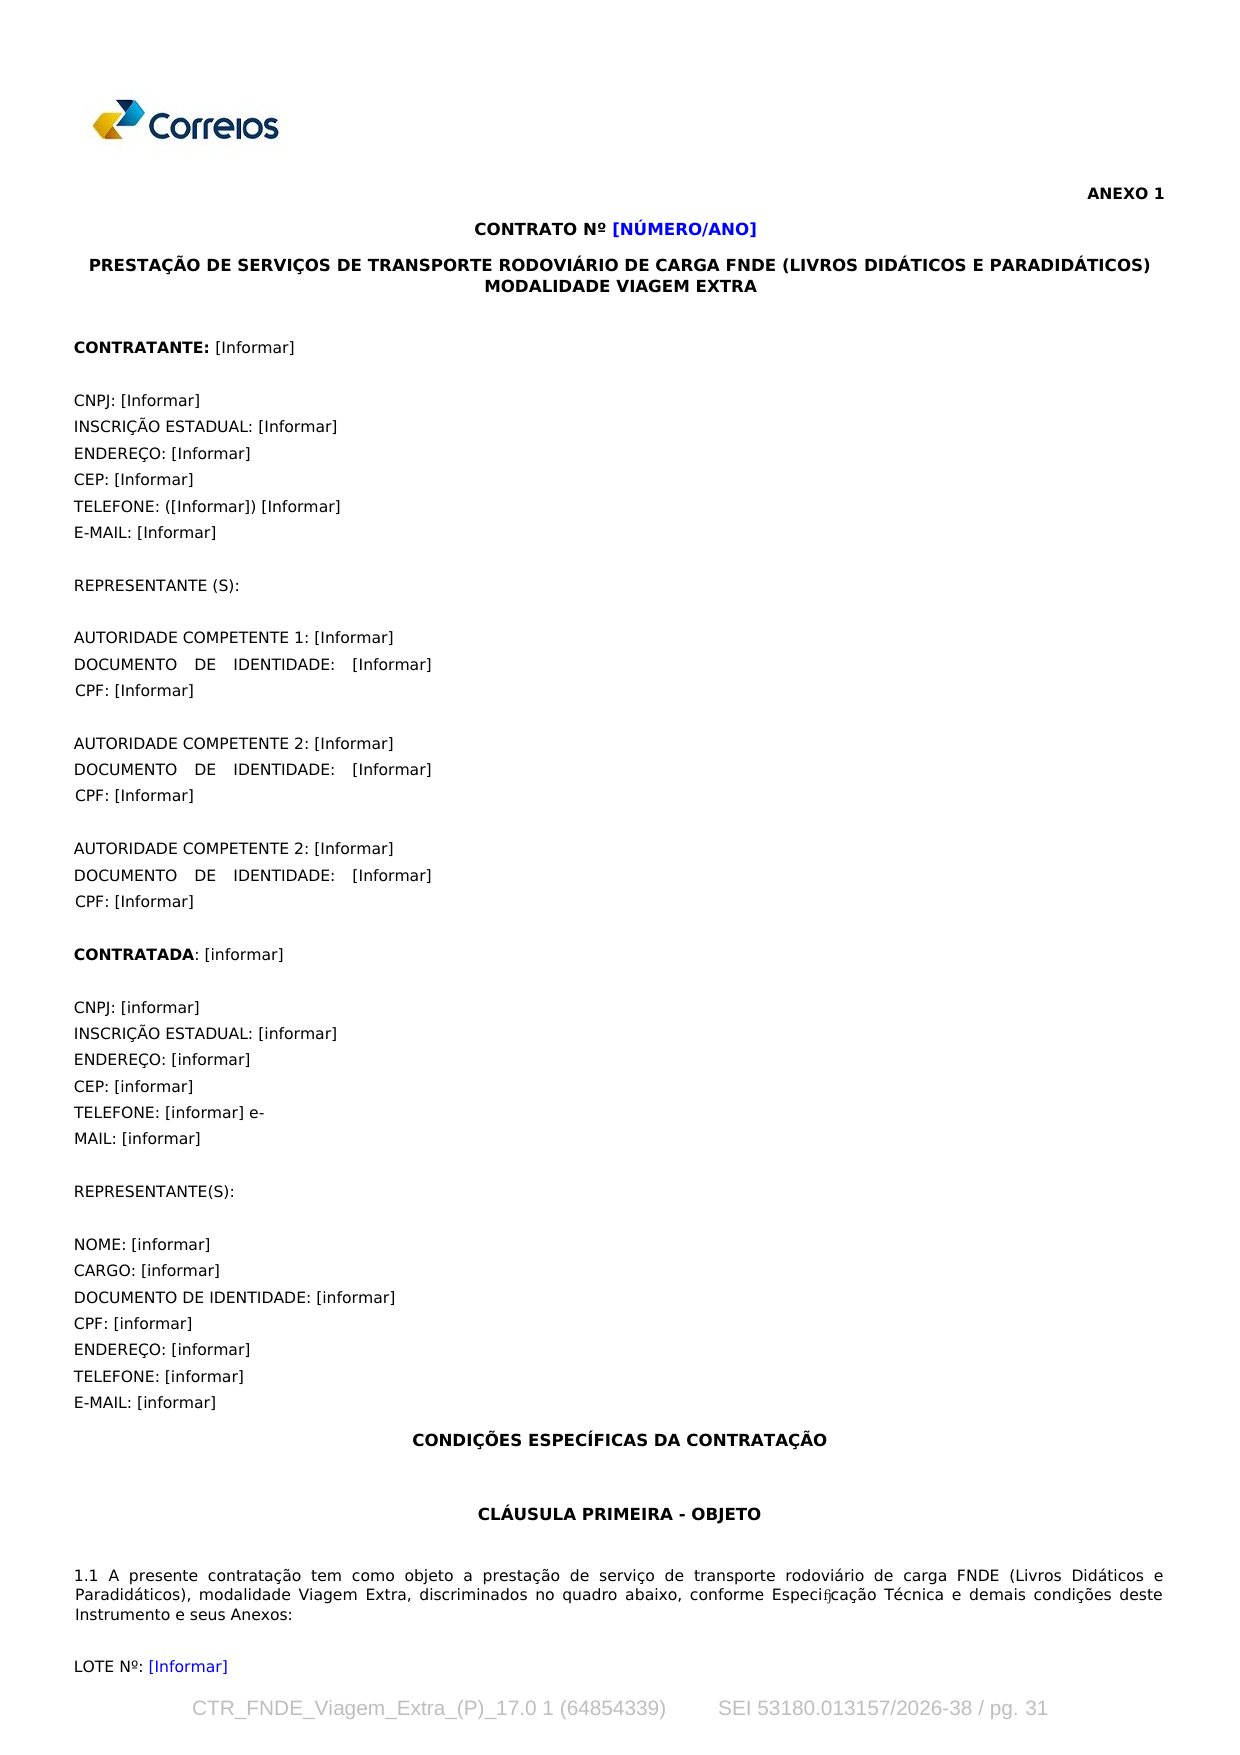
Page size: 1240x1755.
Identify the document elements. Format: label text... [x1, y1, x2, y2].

text E-MAIL: [Informar] [74, 524, 1165, 542]
text CARGO: [informar] [74, 1262, 1165, 1280]
text CNPJ: [informar] [74, 998, 1165, 1017]
text ENDEREÇO: [Informar] [74, 445, 1165, 463]
text AUTORIDADE COMPETENTE 2: [Informar] [74, 735, 1165, 753]
text AUTORIDADE COMPETENTE 1: [Informar] [74, 629, 1165, 647]
text CONTRATANTE: [Informar] [74, 339, 890, 357]
text DOCUMENTO DE IDENTIDADE: [Informar] CPF: [Informar] [74, 867, 432, 911]
text NOME: [informar] [74, 1236, 1165, 1254]
text TELEFONE: [informar] [74, 1368, 1165, 1386]
text CEP: [Informar] [74, 471, 1165, 489]
text 1.1 A presente contratação tem como objeto a prestação de serviço de transporte rodoviário de carga FNDE (Livros Didáticos e Paradidáticos), modalidade Viagem Extra, discriminados no quadro abaixo, conforme Especicação Técnica e demais condições deste Instrumento e seus Anexos: [74, 1566, 1165, 1624]
text E-MAIL: [informar] [74, 1394, 1165, 1412]
text ENDEREÇO: [informar] [74, 1341, 1165, 1359]
text REPRESENTANTE(S): [74, 1183, 1165, 1201]
text ENDEREÇO: [informar] [74, 1051, 1165, 1069]
text TELEFONE: ([Informar]) [Informar] [74, 497, 1165, 516]
subtitle ANEXO 1 CONTRATO Nº [NÚMERO/ANO] [474, 185, 1192, 239]
text CNPJ: [Informar] [74, 392, 1165, 410]
text INSCRIÇÃO ESTADUAL: [informar] [74, 1025, 1165, 1043]
text INSCRIÇÃO ESTADUAL: [Informar] [74, 418, 1165, 437]
text CONTRATADA: [informar] [74, 946, 1165, 964]
text REPRESENTANTE (S): [74, 576, 1165, 595]
text DOCUMENTO DE IDENTIDADE: [Informar] CPF: [Informar] [74, 761, 432, 806]
text CEP: [informar] TELEFONE: [informar] e-MAIL: [informar] [74, 1078, 281, 1148]
subtitle PRESTAÇÃO DE SERVIÇOS DE TRANSPORTE RODOVIÁRIO DE CARGA FNDE (LIVROS DIDÁTICOS E PARADIDÁTICOS) MODALIDADE VIAGEM EXTRA [69, 256, 1171, 297]
text DOCUMENTO DE IDENTIDADE: [informar] [74, 1288, 1165, 1307]
subtitle CLÁUSULA PRIMEIRA - OBJETO [69, 1505, 1170, 1524]
text AUTORIDADE COMPETENTE 2: [Informar] [74, 840, 1165, 858]
text CONDIÇÕES ESPECÍFICAS DA CONTRATAÇÃO [69, 1430, 1171, 1450]
text LOTE Nº: [Informar] [74, 1658, 1192, 1676]
text CPF: [informar] [74, 1315, 1165, 1333]
text DOCUMENTO DE IDENTIDADE: [Informar] CPF: [Informar] [74, 655, 432, 700]
